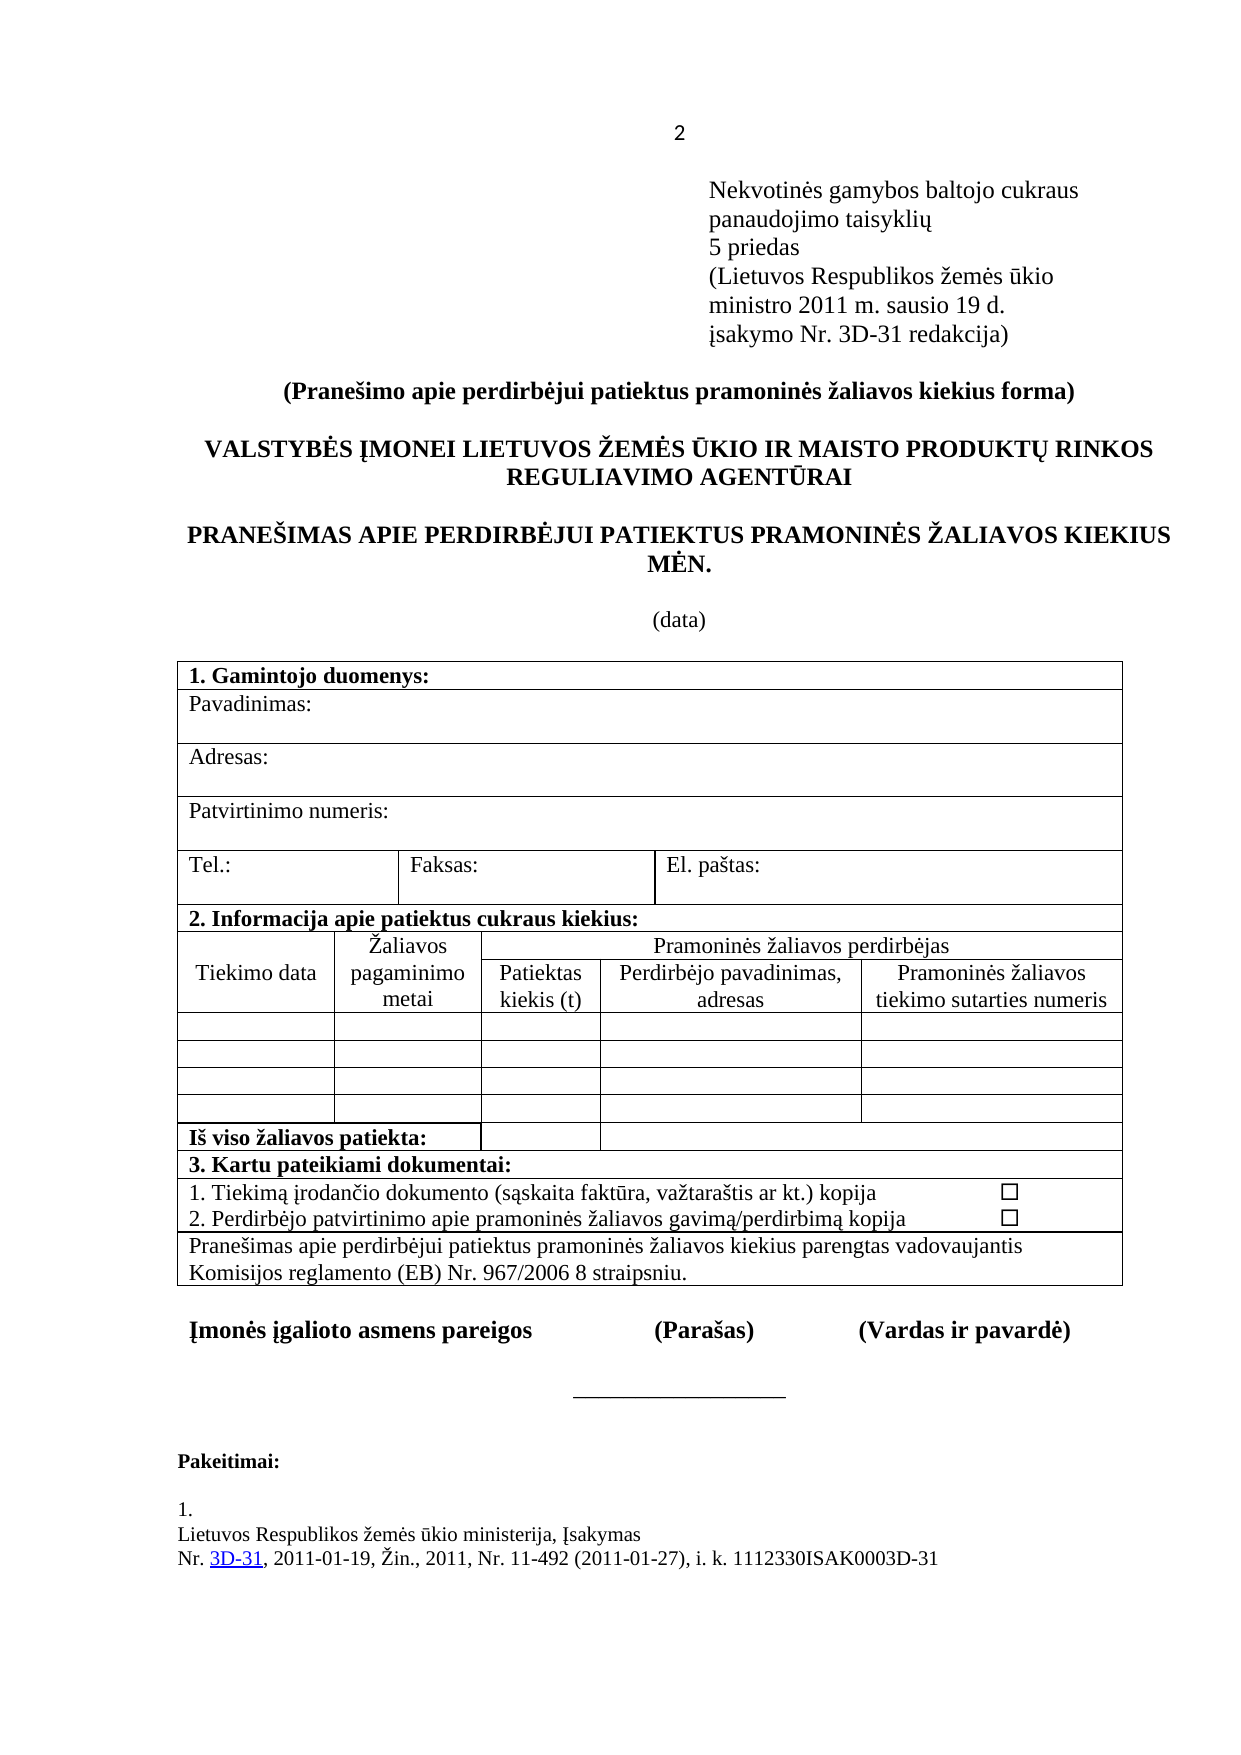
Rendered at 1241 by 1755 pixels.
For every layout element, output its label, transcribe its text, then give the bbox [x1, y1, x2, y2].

table_header Įmonės įgalioto asmens pareigos [177, 1315, 601, 1344]
table_cell 3. Kartu pateikiami dokumentai: [178, 1151, 1122, 1178]
table_cell 1. Tiekimą įrodančio dokumento (sąskaita faktūra, važtaraštis ar kt.) kopija [178, 1179, 988, 1205]
table_cell Patiektas kiekis (t) [482, 960, 600, 1012]
table_cell [335, 1095, 481, 1122]
text 1. [177, 1497, 1181, 1521]
table_cell [178, 1013, 334, 1039]
table_cell [335, 1013, 481, 1039]
table_cell Tel.: [178, 851, 398, 904]
text (data) [177, 606, 1181, 632]
table_cell Patvirtinimo numeris: [178, 797, 1122, 850]
table_cell Pavadinimas: [178, 690, 1122, 742]
text Lietuvos Respublikos žemės ūkio ministerija, Įsakymas [177, 1521, 1181, 1546]
text Nr. 3D-31, 2011-01-19, Žin., 2011, Nr. 11-492 (2011-01-27), i. k. 1112330ISAK0003D-31 [177, 1546, 1181, 1569]
table_header (Vardas ir pavardė) [807, 1315, 1122, 1344]
table_cell Faksas: [399, 851, 654, 904]
text PRANEŠIMAS APIE PERDIRBĖJUI PATIEKTUS PRAMONINĖS ŽALIAVOS KIEKIUS MĖN. [177, 520, 1181, 577]
table_cell [862, 1041, 1122, 1067]
text VALSTYBĖS ĮMONEI LIETUVOS ŽEMĖS ŪKIO IR MAISTO PRODUKTŲ RINKOS REGULIAVIMO AGENTŪRAI [177, 434, 1181, 491]
table_cell Tiekimo data [178, 932, 334, 1012]
text įsakymo Nr. 3D-31 redakcija) [177, 319, 1181, 347]
table_header (Parašas) [601, 1315, 807, 1344]
text Nekvotinės gamybos baltojo cukraus [177, 175, 1181, 204]
table_cell Adresas: [178, 744, 1122, 796]
table_cell Pranešimas apie perdirbėjui patiektus pramoninės žaliavos kiekius parengtas vadovaujantis Komisijos reglamento (EB) Nr. 967/2006 8 straipsniu. [178, 1233, 1122, 1285]
table_header 1. Gamintojo duomenys: [178, 662, 1122, 689]
text 5 priedas [177, 232, 1181, 261]
table_cell Pramoninės žaliavos perdirbėjas [482, 932, 1122, 958]
text (Lietuvos Respublikos žemės ūkio [177, 261, 1181, 290]
table_cell Žaliavos pagaminimo metai [335, 932, 481, 1012]
table_cell [862, 1013, 1122, 1039]
table_cell [601, 1123, 1122, 1150]
table_cell [862, 1068, 1122, 1094]
table_cell [482, 1041, 600, 1067]
table_cell [601, 1068, 861, 1094]
text (Pranešimo apie perdirbėjui patiektus pramoninės žaliavos kiekius forma) [177, 376, 1181, 405]
table_cell [178, 1095, 334, 1122]
text ministro 2011 m. sausio 19 d. [177, 290, 1181, 319]
table_cell [601, 1041, 861, 1067]
table_cell [] [988, 1205, 1122, 1231]
text Pakeitimai: [177, 1449, 1181, 1473]
table_cell [601, 1095, 861, 1122]
table_cell [178, 1068, 334, 1094]
table_cell Perdirbėjo pavadinimas, adresas [601, 960, 861, 1012]
table_cell [482, 1123, 600, 1150]
table_cell Pramoninės žaliavos tiekimo sutarties numeris [862, 960, 1122, 1012]
table_cell [335, 1041, 481, 1067]
text _________________ [177, 1372, 1181, 1401]
table_cell [335, 1068, 481, 1094]
table_cell [482, 1013, 600, 1039]
table_cell [482, 1095, 600, 1122]
table_cell Iš viso žaliavos patiekta: [178, 1124, 480, 1150]
table_cell [178, 1041, 334, 1067]
table_cell [] [988, 1179, 1122, 1205]
table_cell [482, 1068, 600, 1094]
table_cell 2. Perdirbėjo patvirtinimo apie pramoninės žaliavos gavimą/perdirbimą kopija [178, 1205, 988, 1231]
table_cell [862, 1095, 1122, 1122]
table_cell [601, 1013, 861, 1039]
table_cell 2. Informacija apie patiektus cukraus kiekius: [178, 905, 1122, 931]
table_cell El. paštas: [656, 851, 1122, 904]
text panaudojimo taisyklių [177, 204, 1181, 232]
